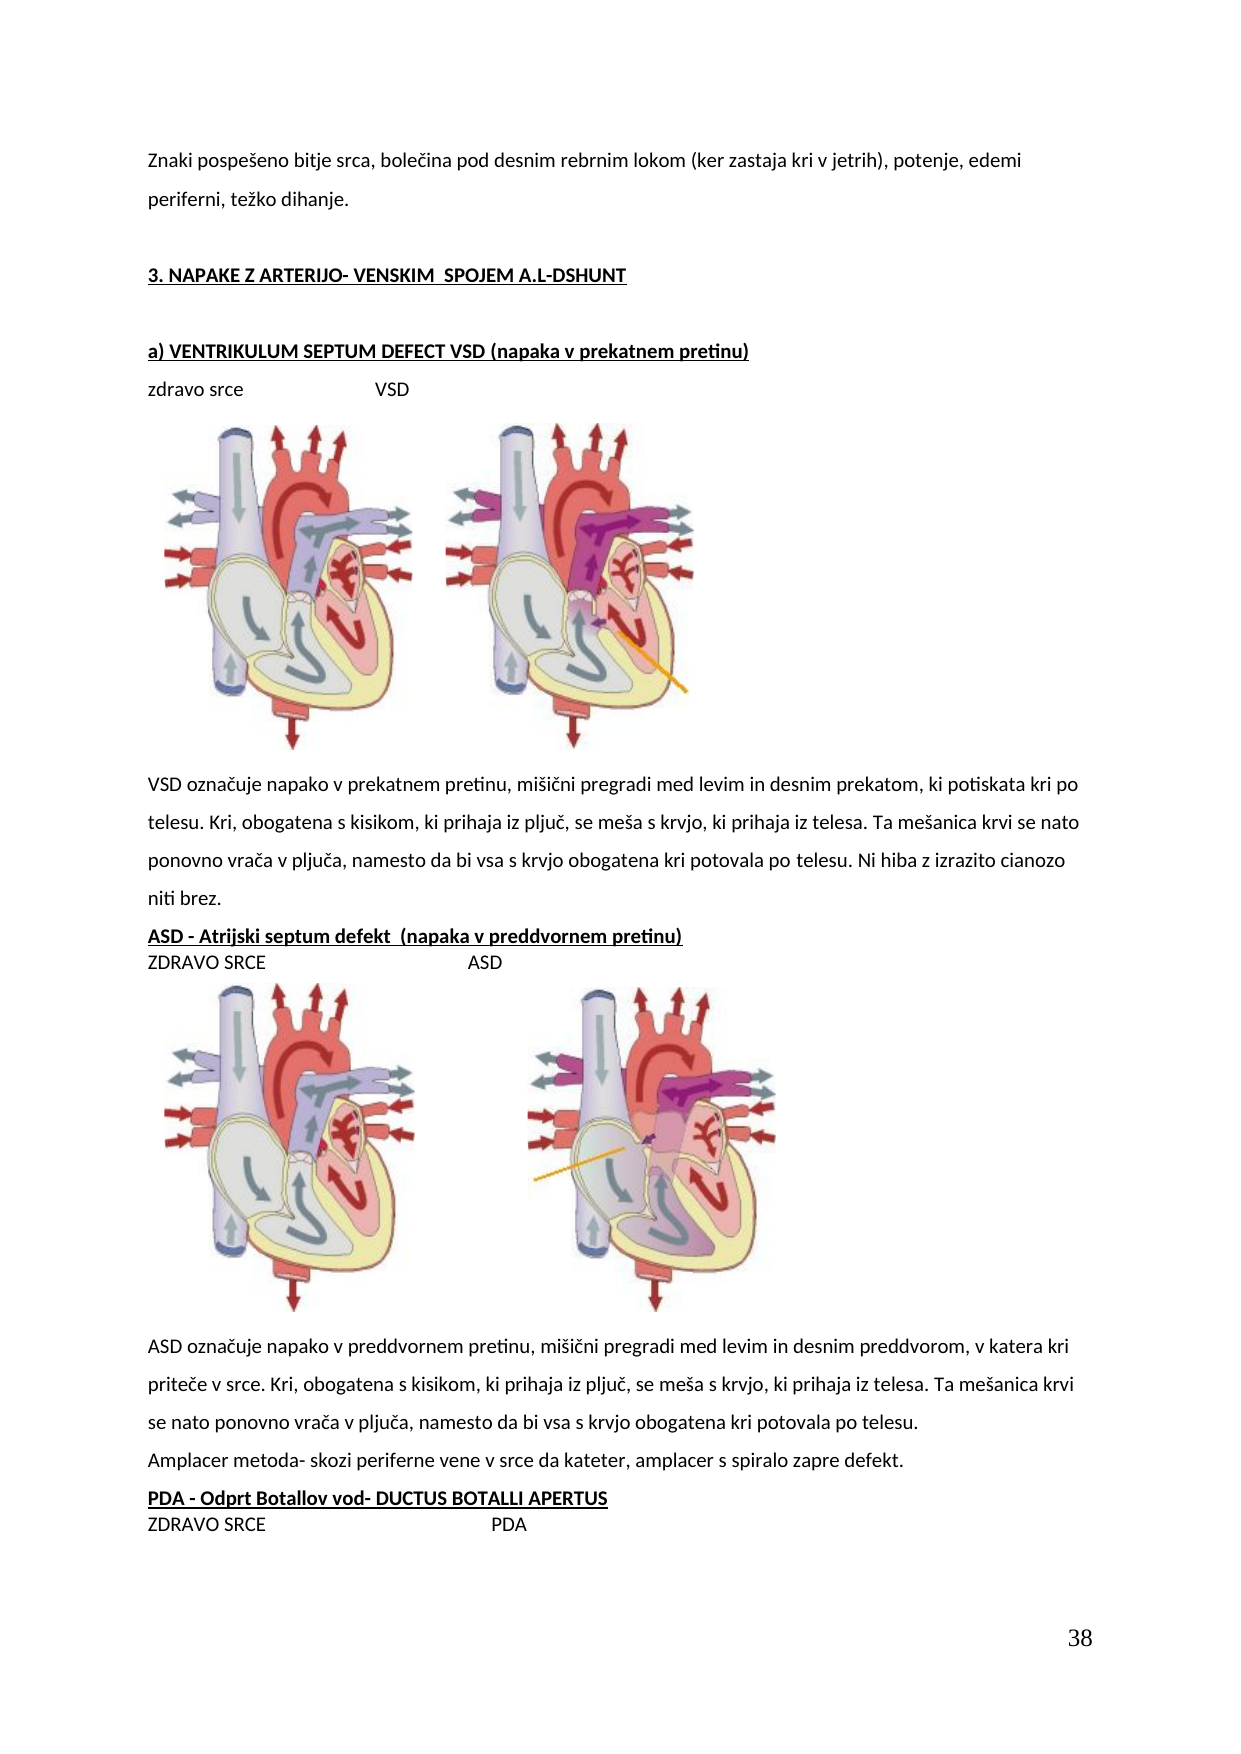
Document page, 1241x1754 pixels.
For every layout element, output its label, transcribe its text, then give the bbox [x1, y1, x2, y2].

text VSD označuje napako v prekatnem pretinu, mišični pregradi med levim in desnim prekatom, ki potiskata kri po telesu. Kri, obogatena s kisikom, ki prihaja iz pljuč, se meša s krvjo, ki prihaja iz telesa. Ta mešanica krvi se nato ponovno vrača v pljuča, namesto da bi vsa s krvjo obogatena kri potovala po telesu. Ni hiba z izrazito cianozo niti brez. [148, 771, 1092, 911]
picture [164, 983, 415, 1312]
text ZDRAVO SRCE PDA [148, 1511, 1092, 1536]
text a) VENTRIKULUM SEPTUM DEFECT VSD (napaka v prekatnem pretinu) [148, 338, 1092, 364]
text Amplacer metoda- skozi periferne vene v srce da kateter, amplacer s spiralo zapre defekt. [148, 1447, 1092, 1473]
subtitle ASD - Atrijski septum defekt (napaka v preddvornem pretinu) [148, 923, 1092, 949]
picture [527, 987, 776, 1312]
picture [445, 423, 694, 750]
text zdravo srce VSD [148, 376, 1092, 402]
subtitle PDA - Odprt Botallov vod- DUCTUS BOTALLI APERTUS [148, 1486, 1092, 1511]
text Znaki pospešeno bitje srca, bolečina pod desnim rebrnim lokom (ker zastaja kri v jetrih), potenje, edemi periferni, težko dihanje. [148, 148, 1092, 211]
text 3. NAPAKE Z ARTERIJO- VENSKIM SPOJEM A.L-DSHUNT [148, 262, 1092, 287]
picture [164, 425, 413, 750]
subtitle ZDRAVO SRCE ASD [148, 949, 1092, 974]
text ASD označuje napako v preddvornem pretinu, mišični pregradi med levim in desnim preddvorom, v katera kri priteče v srce. Kri, obogatena s kisikom, ki prihaja iz pljuč, se meša s krvjo, ki prihaja iz telesa. Ta mešanica krvi se nato ponovno vrača v pljuča, namesto da bi vsa s krvjo obogatena kri potovala po telesu. [148, 1333, 1092, 1435]
